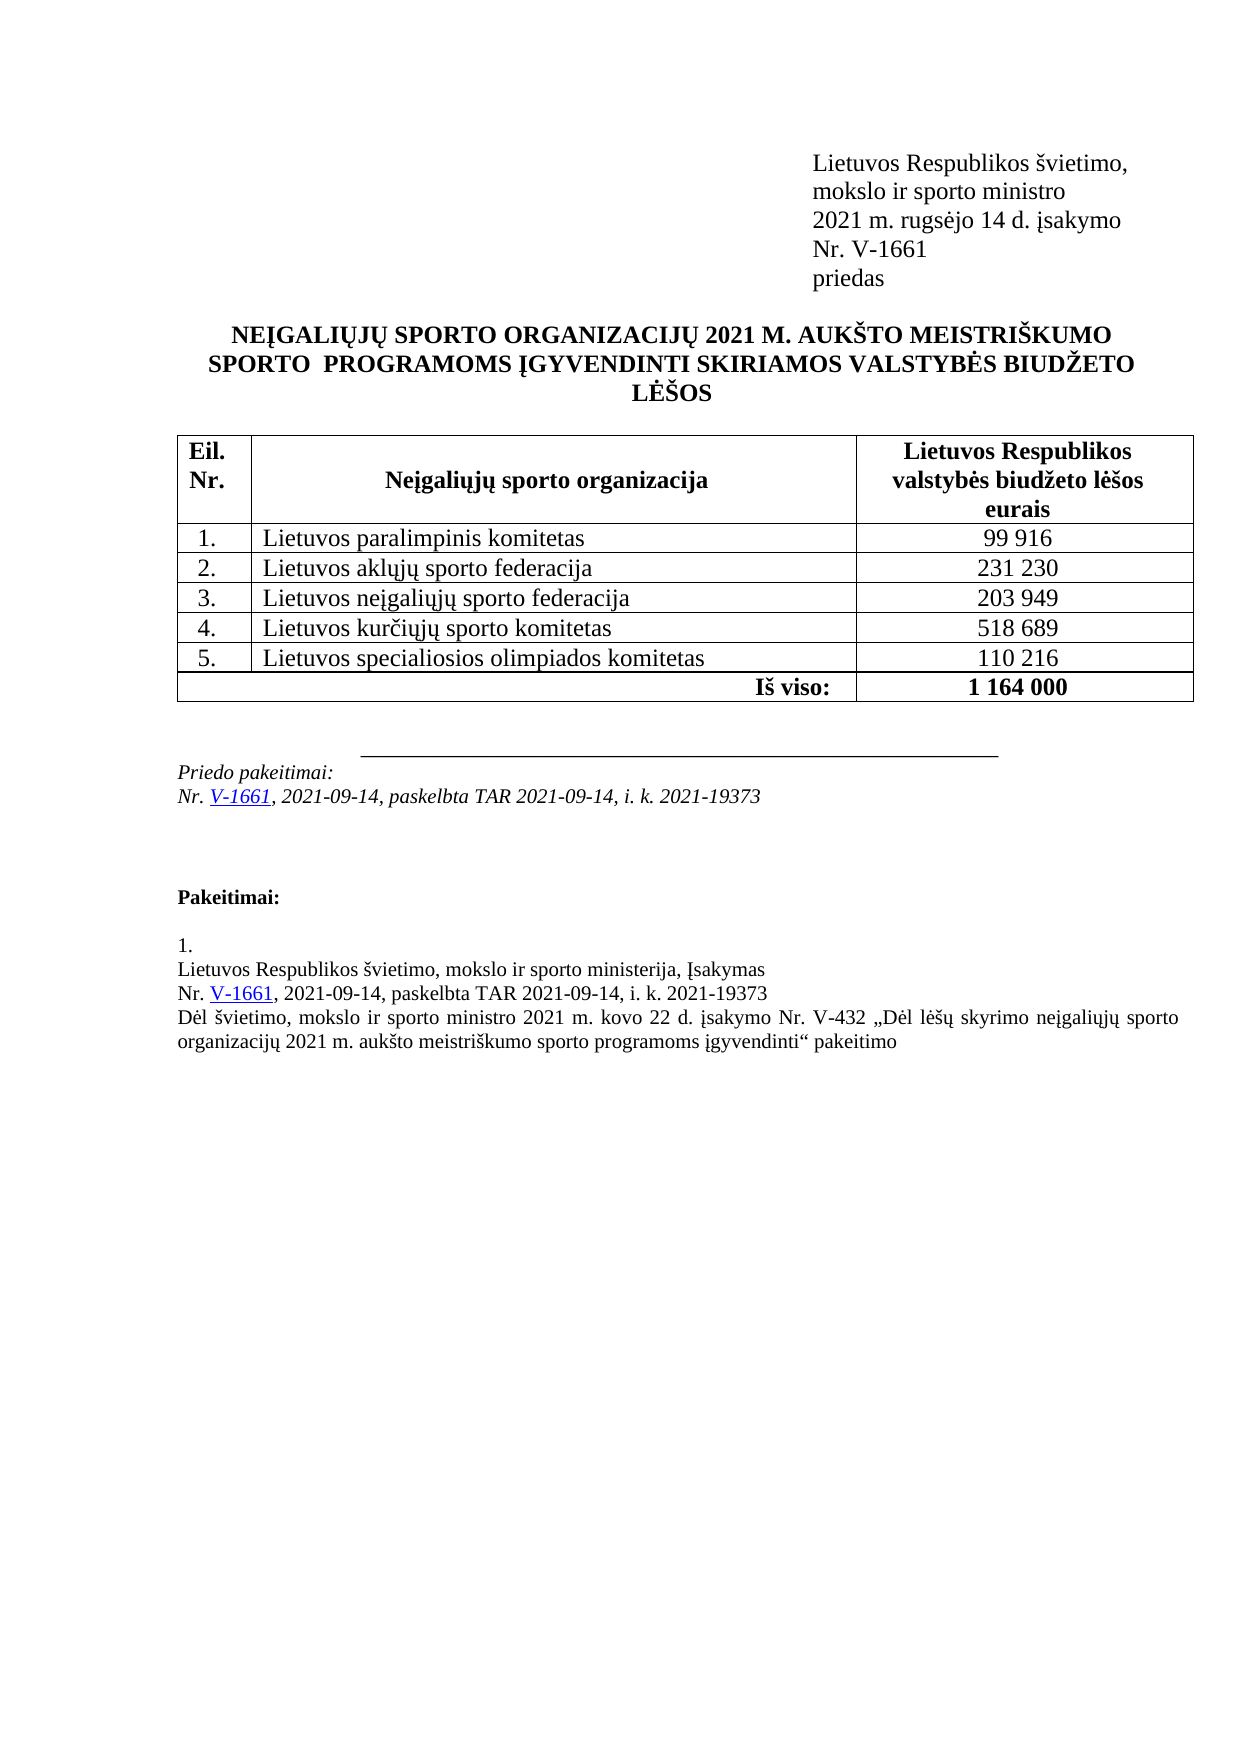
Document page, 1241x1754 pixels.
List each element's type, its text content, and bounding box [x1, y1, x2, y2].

text Dėl švietimo, mokslo ir sporto ministro 2021 m. kovo 22 d. įsakymo Nr. V-432 „Dėl lėšų skyrimo neįgaliųjų sporto organizacijų 2021 m. aukšto meistriškumo sporto programoms įgyvendinti“ pakeitimo [177, 1005, 1181, 1053]
table_cell 2. [178, 553, 251, 582]
table_header Eil. Nr. [178, 436, 251, 522]
table_cell 110 216 [857, 643, 1193, 671]
text Nr. V-1661, 2021-09-14, paskelbta TAR 2021-09-14, i. k. 2021-19373 [177, 784, 1181, 808]
text Nr. V-1661, 2021-09-14, paskelbta TAR 2021-09-14, i. k. 2021-19373 [177, 981, 1181, 1005]
text 2021 m. rugsėjo 14 d. įsakymo [812, 205, 1181, 234]
table_cell 99 916 [857, 524, 1193, 552]
table_cell Lietuvos paralimpinis komitetas [252, 524, 856, 552]
table_cell Lietuvos specialiosios olimpiados komitetas [252, 643, 856, 671]
table_cell 1. [178, 524, 251, 552]
table_cell 4. [178, 613, 251, 642]
table_cell 203 949 [857, 583, 1193, 612]
table_cell Iš viso: [178, 673, 856, 701]
table_cell 3. [178, 583, 251, 612]
text Nr. V-1661 [812, 234, 1181, 263]
table_cell Lietuvos kurčiųjų sporto komitetas [252, 613, 856, 642]
table_cell 5. [178, 643, 251, 671]
text NEĮGALIŲJŲ SPORTO ORGANIZACIJŲ 2021 M. AUKŠTO MEISTRIŠKUMO SPORTO PROGRAMOMS ĮGYVENDINTI SKIRIAMOS VALSTYBĖS BIUDŽETO LĖŠOS [177, 320, 1166, 406]
table_cell 231 230 [857, 553, 1193, 582]
text priedas [812, 263, 1181, 291]
text mokslo ir sporto ministro [812, 176, 1181, 205]
text 1. [177, 933, 1181, 957]
text Lietuvos Respublikos švietimo, mokslo ir sporto ministerija, Įsakymas [177, 957, 1181, 981]
table_cell 518 689 [857, 613, 1193, 642]
text ___________________________________________________ [177, 731, 1181, 760]
text Priedo pakeitimai: [177, 760, 1181, 784]
table_cell Lietuvos aklųjų sporto federacija [252, 553, 856, 582]
text Lietuvos Respublikos švietimo, [812, 148, 1181, 176]
table_header Lietuvos Respublikos valstybės biudžeto lėšos eurais [857, 436, 1193, 522]
table_cell 1 164 000 [857, 673, 1193, 701]
text Pakeitimai: [177, 885, 1181, 909]
table_header Neįgaliųjų sporto organizacija [252, 436, 856, 522]
table_cell Lietuvos neįgaliųjų sporto federacija [252, 583, 856, 612]
